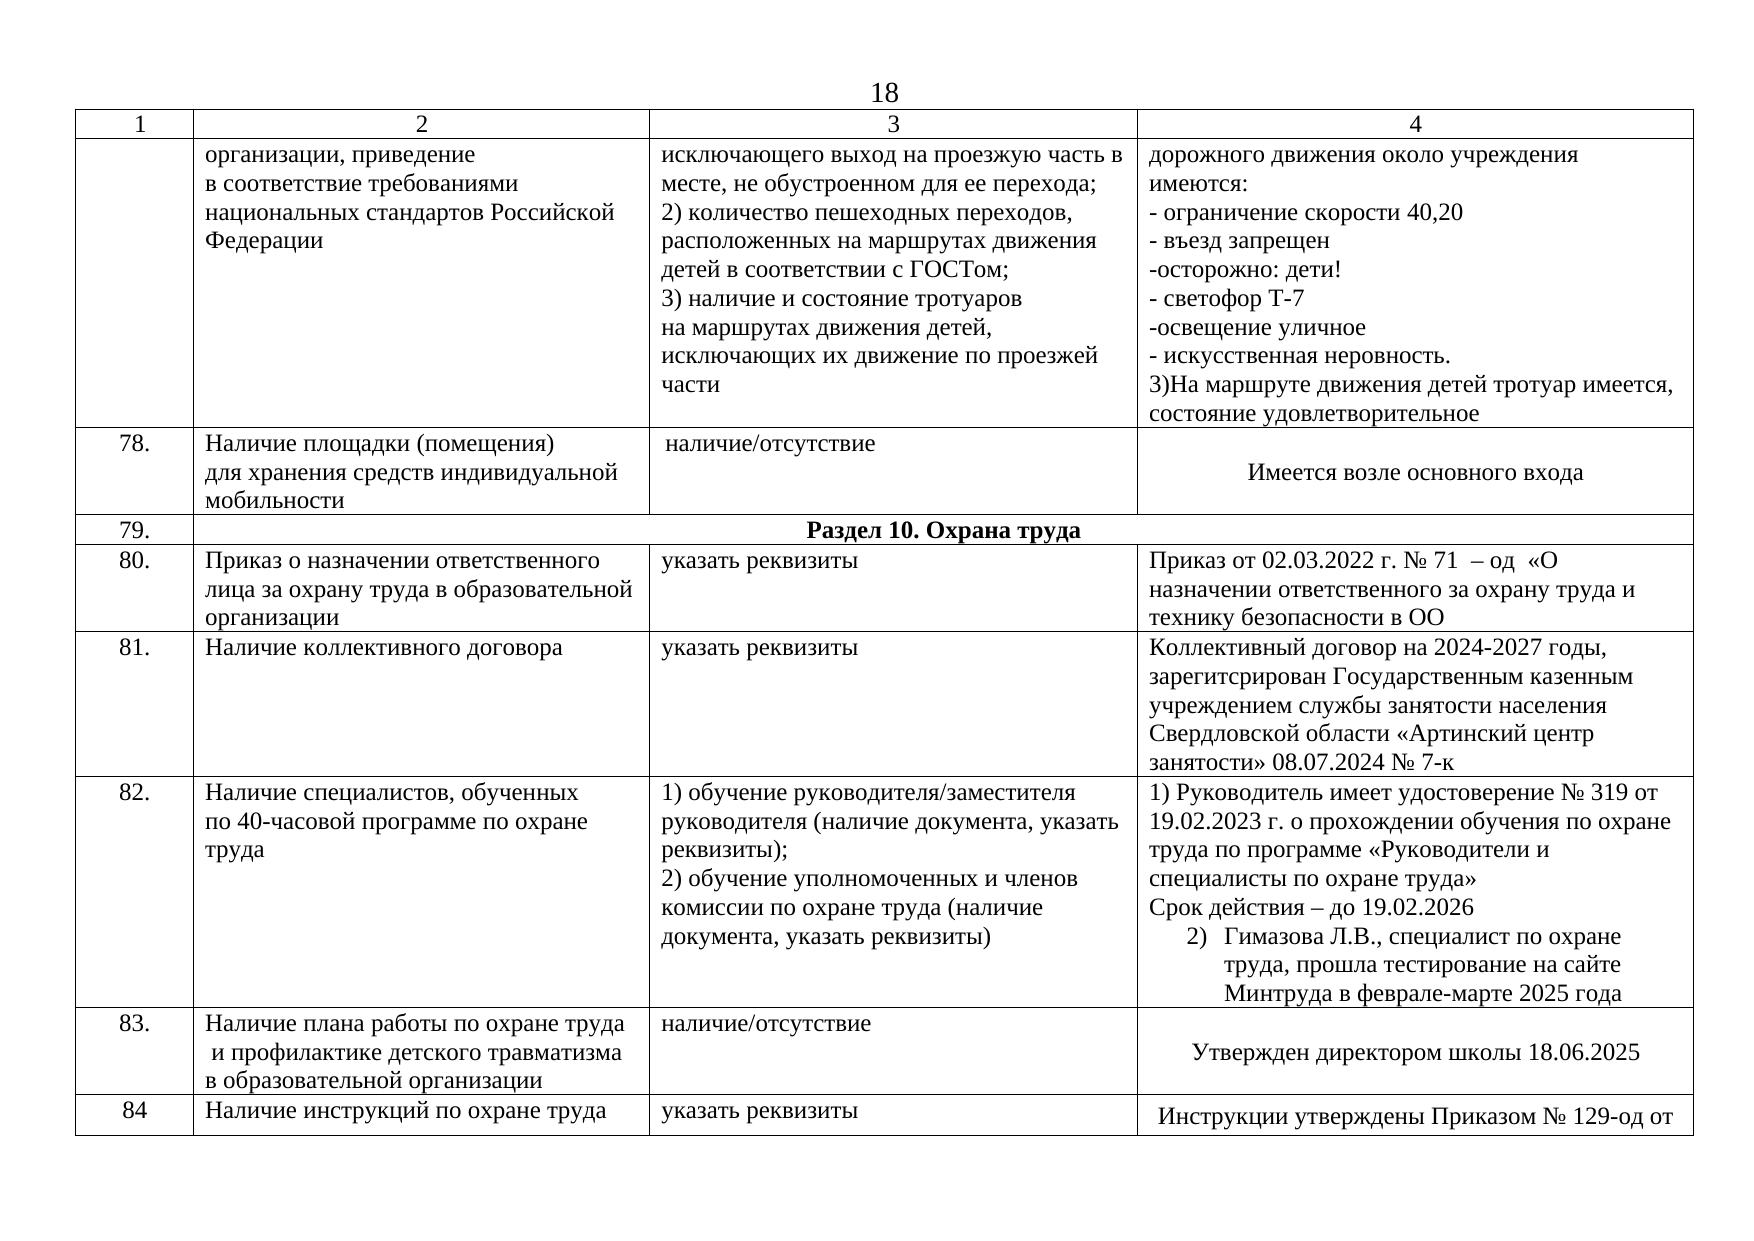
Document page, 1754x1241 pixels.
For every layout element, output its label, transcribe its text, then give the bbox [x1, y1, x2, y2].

table_cell Утвержден директором школы 18.06.2025 [1138, 1008, 1693, 1094]
table_cell дорожного движения около учреждения имеются: - ограничение скорости 40,20 - въезд запрещен -осторожно: дети! - светофор Т-7 -освещение уличное - искусственная неровность. 3)На маршруте движения детей тротуар имеется, состояние удовлетворительное [1138, 139, 1693, 427]
table_cell 1) Руководитель имеет удостоверение № 319 от 19.02.2023 г. о прохождении обучения по охране труда по программе «Руководители и специалисты по охране труда» Срок действия – до 19.02.2026 Гимазова Л.В., специалист по охране труда, прошла тестирование на сайте Минтруда в феврале-марте 2025 года [1138, 777, 1693, 1007]
table_cell исключающего выход на проезжую часть в месте, не обустроенном для ее перехода; 2) количество пешеходных переходов, расположенных на маршрутах движения детей в соответствии с ГОСТом; 3) наличие и состояние тротуаров на маршрутах движения детей, исключающих их движение по проезжей части [650, 139, 1137, 427]
table_header 1 [76, 110, 193, 138]
table_cell Наличие коллективного договора [194, 632, 649, 776]
table_cell Раздел 10. Охрана труда [194, 515, 1693, 544]
table_cell Приказ о назначении ответственного лица за охрану труда в образовательной организации [194, 545, 649, 631]
table_cell наличие/отсутствие [650, 1008, 1137, 1094]
table_cell указать реквизиты [650, 1095, 1137, 1135]
table_cell 80. [76, 545, 193, 631]
table_header 2 [194, 110, 649, 138]
table_cell [76, 139, 193, 427]
table_cell Наличие плана работы по охране труда и профилактике детского травматизма в образовательной организации [194, 1008, 649, 1094]
table_cell Инструкции утверждены Приказом № 129-од от [1138, 1095, 1693, 1135]
table_cell организации, приведение в соответствие требованиями национальных стандартов Российской Федерации [194, 139, 649, 427]
table_cell 82. [76, 777, 193, 1007]
table_cell Имеется возле основного входа [1138, 428, 1693, 514]
table_cell Наличие специалистов, обученных по 40-часовой программе по охране труда [194, 777, 649, 1007]
table_cell указать реквизиты [650, 632, 1137, 776]
table_cell 78. [76, 428, 193, 514]
table_cell 81. [76, 632, 193, 776]
table_cell наличие/отсутствие [650, 428, 1137, 514]
table_cell указать реквизиты [650, 545, 1137, 631]
table_cell Приказ от 02.03.2022 г. № 71 – од «О назначении ответственного за охрану труда и технику безопасности в ОО [1138, 545, 1693, 631]
table_cell Наличие площадки (помещения) для хранения средств индивидуальной мобильности [194, 428, 649, 514]
table_header 3 [650, 110, 1137, 138]
table_cell 1) обучение руководителя/заместителя руководителя (наличие документа, указать реквизиты); 2) обучение уполномоченных и членов комиссии по охране труда (наличие документа, указать реквизиты) [650, 777, 1137, 1007]
table_cell Коллективный договор на 2024-2027 годы, зарегитсрирован Государственным казенным учреждением службы занятости населения Свердловской области «Артинский центр занятости» 08.07.2024 № 7-к [1138, 632, 1693, 776]
table_cell 79. [76, 515, 193, 544]
table_header 4 [1138, 110, 1693, 138]
table_cell Наличие инструкций по охране труда [194, 1095, 649, 1135]
table_cell 84 [76, 1095, 193, 1135]
table_cell 83. [76, 1008, 193, 1094]
